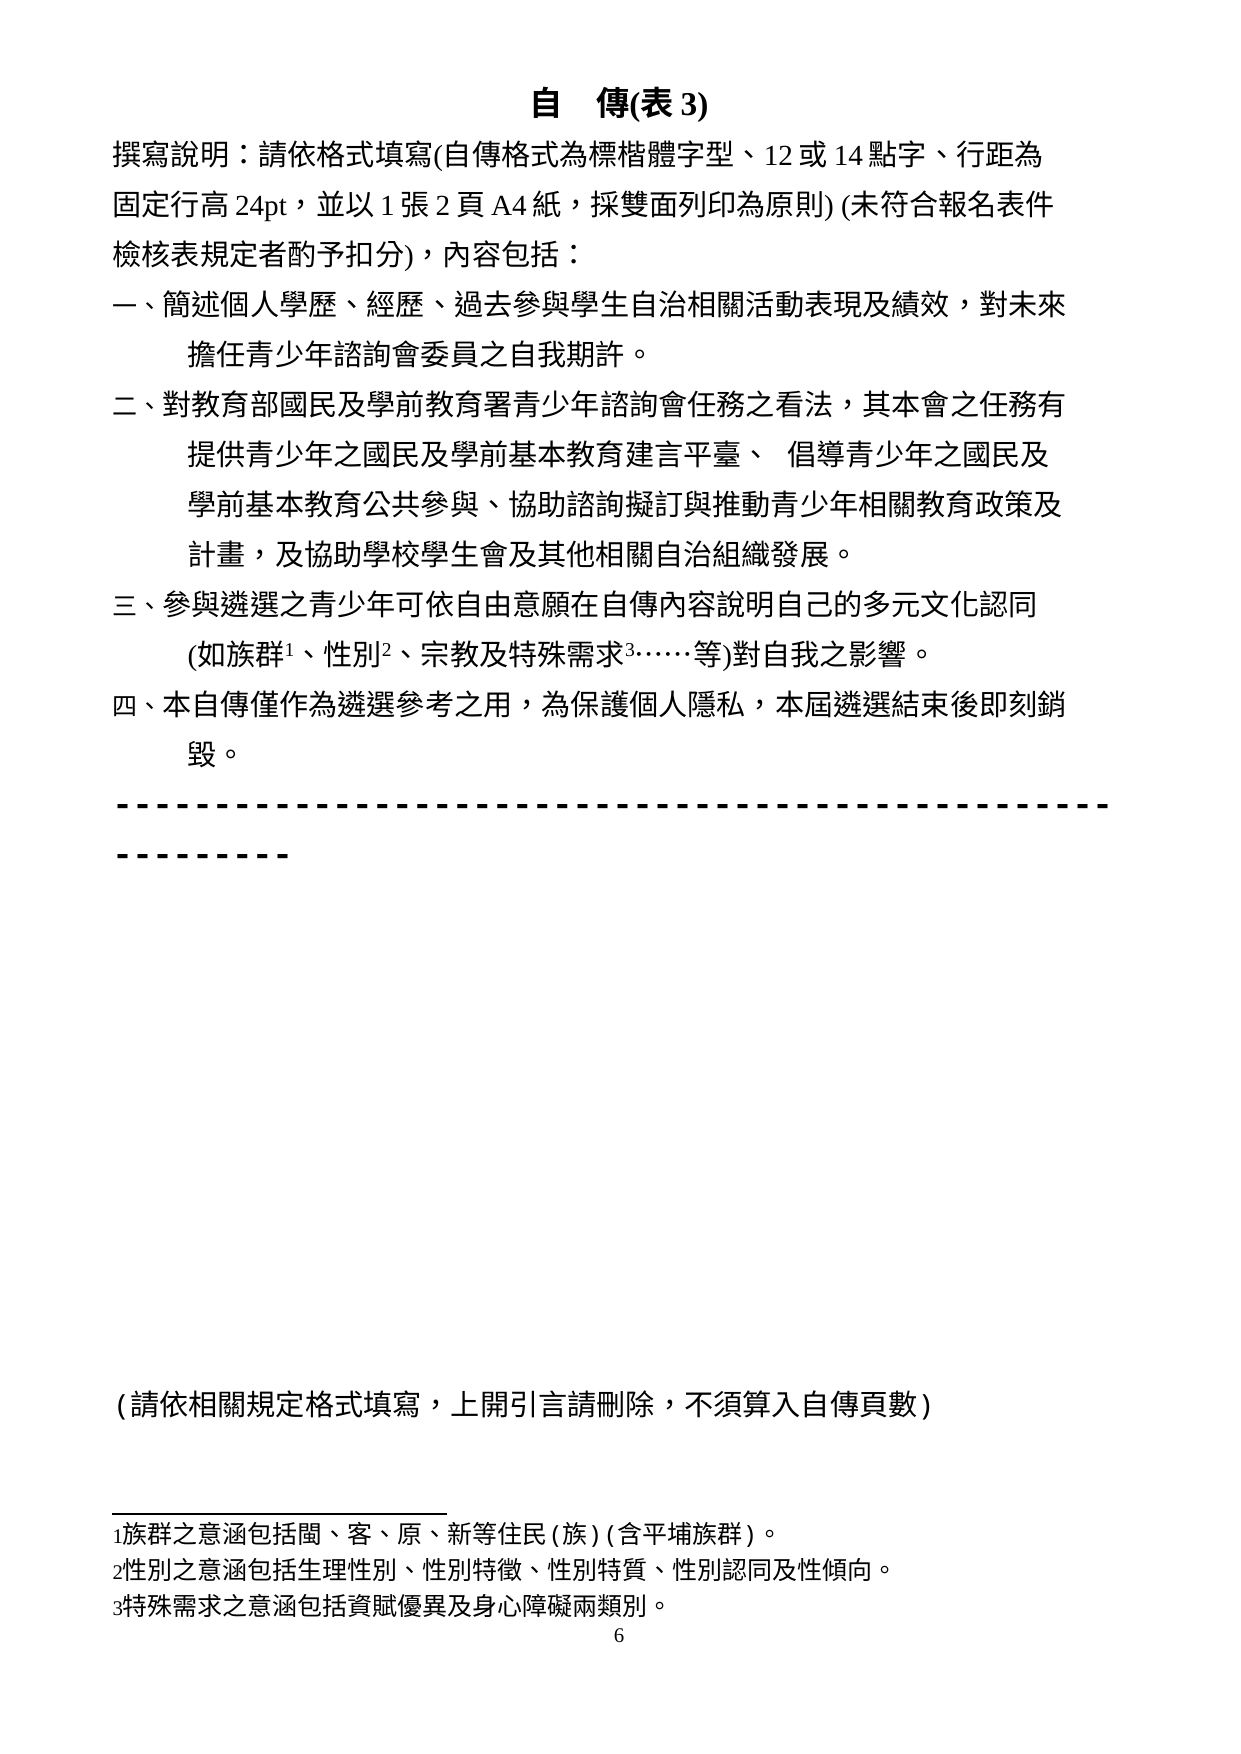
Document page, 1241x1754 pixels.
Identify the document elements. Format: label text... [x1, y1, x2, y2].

text (請依相關規定格式填寫，上開引言請刪除，不須算入自傳頁數) [112, 1375, 1125, 1425]
text ----------------------------------------------------------- [112, 775, 1125, 875]
list 參與遴選之青少年可依自由意願在自傳內容說明自己的多元文化認同(如族群、性別、宗教及特殊需求……等)對自我之影響。 [112, 575, 1069, 675]
list 簡述個人學歷、經歷、過去參與學生自治相關活動表現及績效，對未來擔任青少年諮詢會委員之自我期許。 [112, 275, 1069, 375]
list 本自傳僅作為遴選參考之用，為保護個人隱私，本屆遴選結束後即刻銷毀。 [112, 675, 1069, 775]
text 自 傳(表3) [112, 75, 1125, 125]
list 特殊需求之意涵包括資賦優異及身心障礙兩類別。 [112, 1587, 1125, 1623]
list 對教育部國民及學前教育署青少年諮詢會任務之看法，其本會之任務有提供青少年之國民及學前基本教育建言平臺、 倡導青少年之國民及學前基本教育公共參與、協助諮詢擬訂與推動青少年相關教育政策及計畫，及協助學校學生會及其他相關自治組織發展。 [112, 375, 1069, 575]
text 撰寫說明：請依格式填寫(自傳格式為標楷體字型、12或14點字、行距為固定行高24pt，並以1張2頁A4紙，採雙面列印為原則) (未符合報名表件檢核表規定者酌予扣分)，內容包括： [112, 125, 1069, 275]
list 性別之意涵包括生理性別、性別特徵、性別特質、性別認同及性傾向。 [112, 1550, 1125, 1587]
list 族群之意涵包括閩、客、原、新等住民(族)(含平埔族群)。 [112, 1514, 1125, 1550]
